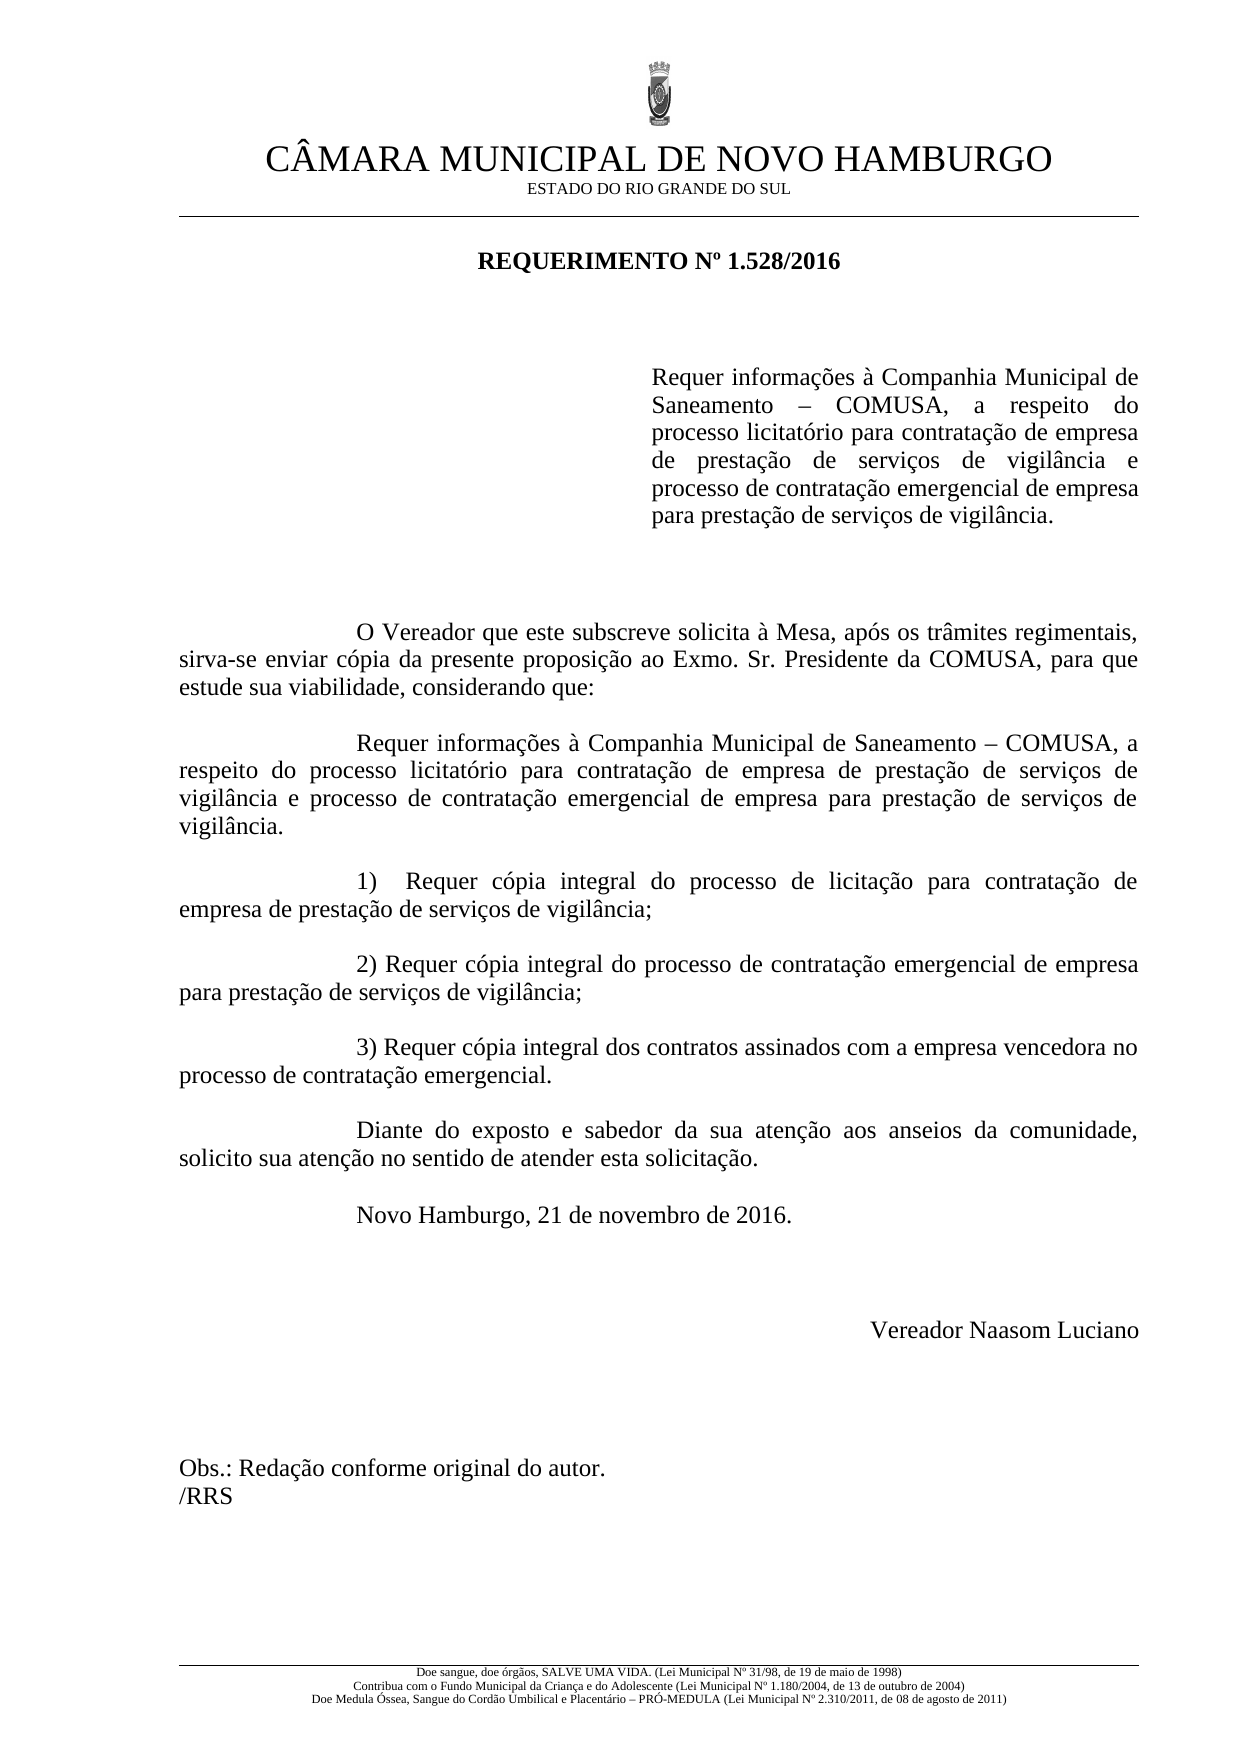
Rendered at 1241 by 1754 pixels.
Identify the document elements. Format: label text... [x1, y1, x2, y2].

text Vereador Naasom Luciano [179, 1316, 1139, 1343]
text Requer informações à Companhia Municipal de Saneamento – COMUSA, a respeito do processo licitatório para contratação de empresa de prestação de serviços de vigilância e processo de contratação emergencial de empresa para prestação de serviços de vigilância. [179, 729, 1139, 839]
text Novo Hamburgo, 21 de novembro de 2016. [179, 1201, 1139, 1229]
text REQUERIMENTO Nº 1.528/2016 [179, 247, 1139, 274]
text Obs.: Redação conforme original do autor. [179, 1454, 1139, 1482]
text 2) Requer cópia integral do processo de contratação emergencial de empresa para prestação de serviços de vigilância; [179, 950, 1139, 1006]
text Diante do exposto e sabedor da sua atenção aos anseios da comunidade, solicito sua atenção no sentido de atender esta solicitação. [179, 1117, 1139, 1172]
text 1) Requer cópia integral do processo de licitação para contratação de empresa de prestação de serviços de vigilância; [179, 867, 1139, 923]
text 3) Requer cópia integral dos contratos assinados com a empresa vencedora no processo de contratação emergencial. [179, 1033, 1139, 1089]
text /RRS [179, 1482, 1139, 1510]
text Requer informações à Companhia Municipal de Saneamento – COMUSA, a respeito do processo licitatório para contratação de empresa de prestação de serviços de vigilância e processo de contratação emergencial de empresa para prestação de serviços de vigilância. [651, 363, 1139, 529]
text O Vereador que este subscreve solicita à Mesa, após os trâmites regimentais, sirva-se enviar cópia da presente proposição ao Exmo. Sr. Presidente da COMUSA, para que estude sua viabilidade, considerando que: [179, 618, 1139, 701]
